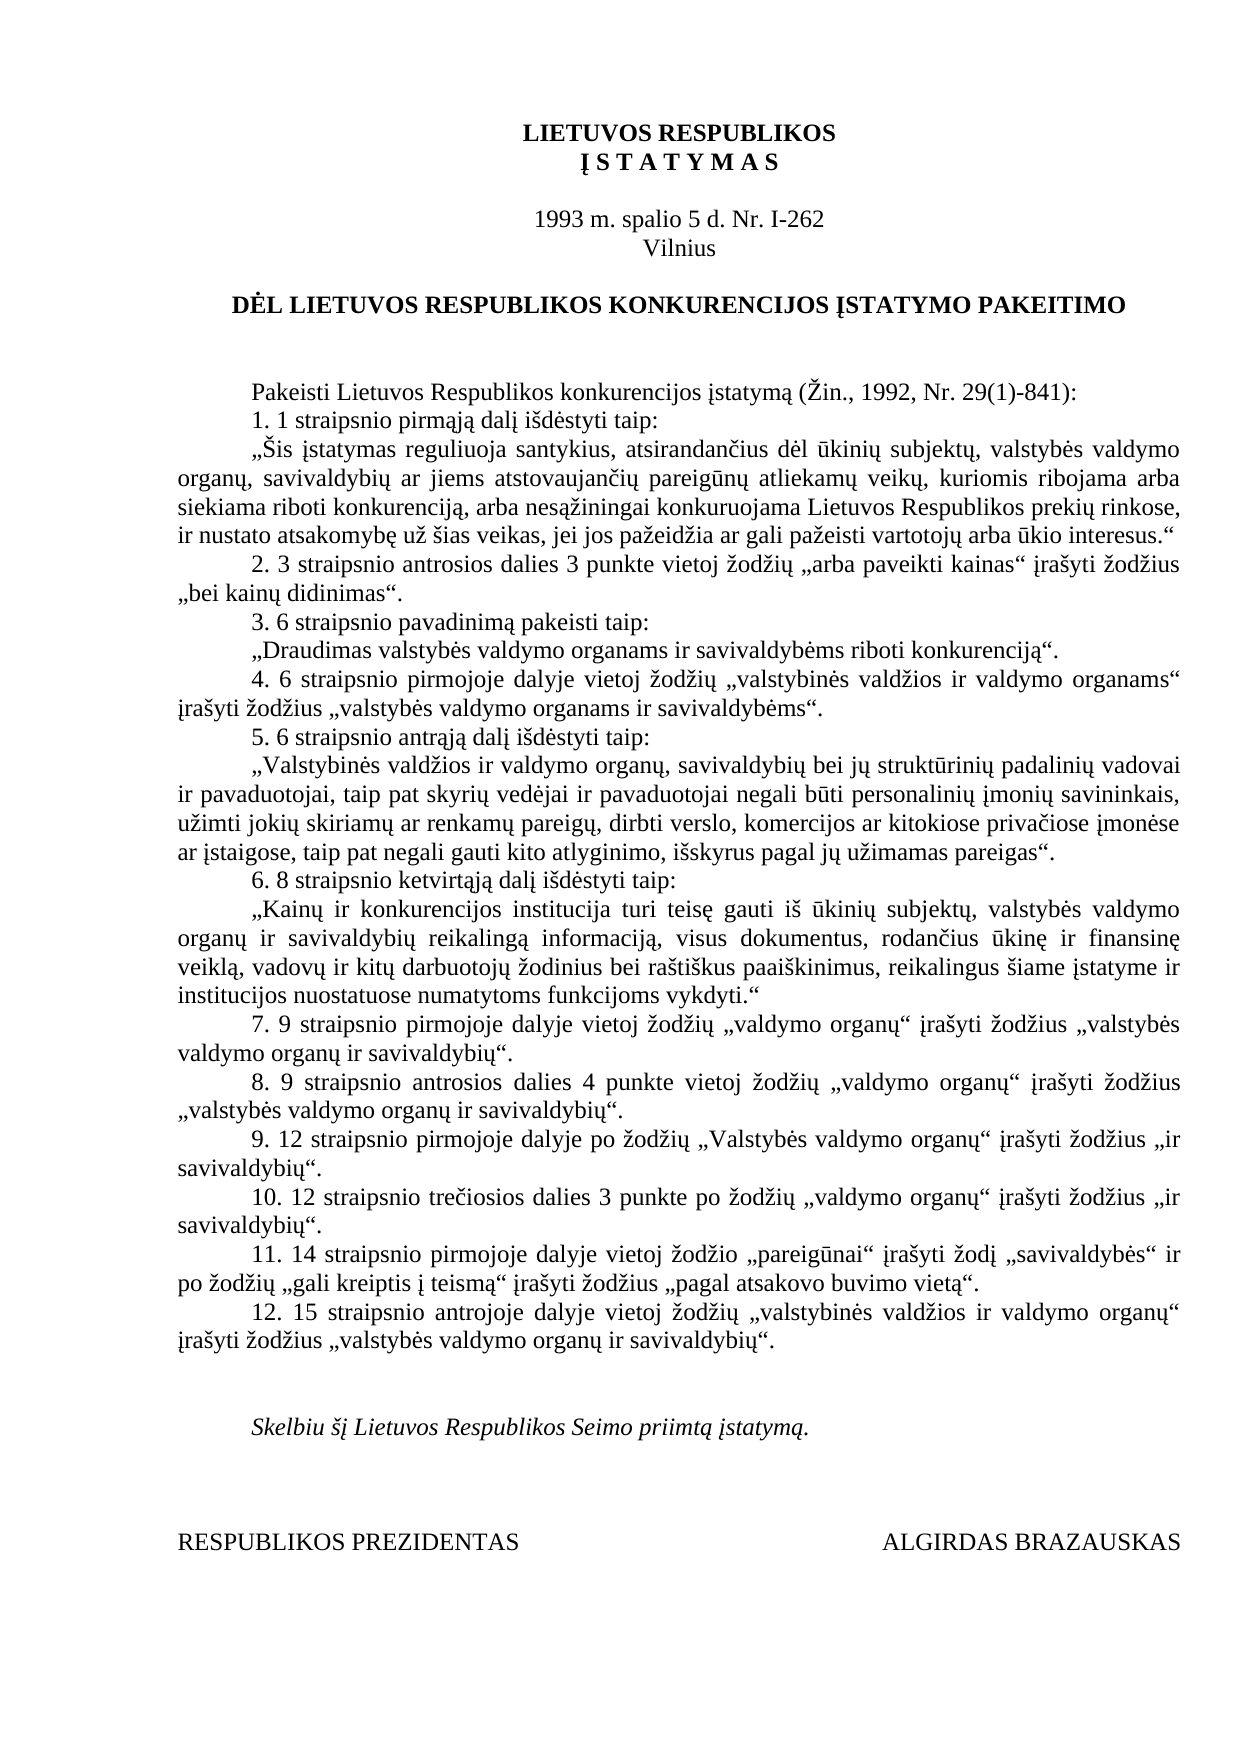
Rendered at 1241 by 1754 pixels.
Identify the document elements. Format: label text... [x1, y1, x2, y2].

text 5. 6 straipsnio antrąją dalį išdėstyti taip: [177, 722, 1181, 751]
text 6. 8 straipsnio ketvirtąją dalį išdėstyti taip: [177, 866, 1181, 894]
text Pakeisti Lietuvos Respublikos konkurencijos įstatymą (Žin., 1992, Nr. 29(1)-841): [177, 377, 1181, 406]
text „Kainų ir konkurencijos institucija turi teisę gauti iš ūkinių subjektų, valstybės valdymo organų ir savivaldybių reikalingą informaciją, visus dokumentus, rodančius ūkinę ir finansinę veiklą, vadovų ir kitų darbuotojų žodinius bei raštiškus paaiškinimus, reikalingus šiame įstatyme ir institucijos nuostatuose numatytoms funkcijoms vykdyti.“ [177, 894, 1181, 1009]
text Skelbiu šį Lietuvos Respublikos Seimo priimtą įstatymą. [177, 1412, 1181, 1441]
text 1. 1 straipsnio pirmąją dalį išdėstyti taip: [177, 406, 1181, 434]
text LIETUVOS RESPUBLIKOS [177, 118, 1181, 147]
text Į S T A T Y M A S [177, 147, 1181, 176]
text 12. 15 straipsnio antrojoje dalyje vietoj žodžių „valstybinės valdžios ir valdymo organų“ įrašyti žodžius „valstybės valdymo organų ir savivaldybių“. [177, 1297, 1181, 1354]
text 11. 14 straipsnio pirmojoje dalyje vietoj žodžio „pareigūnai“ įrašyti žodį „savivaldybės“ ir po žodžių „gali kreiptis į teismą“ įrašyti žodžius „pagal atsakovo buvimo vietą“. [177, 1239, 1181, 1297]
text DĖL LIETUVOS RESPUBLIKOS KONKURENCIJOS ĮSTATYMO PAKEITIMO [177, 291, 1181, 319]
text RESPUBLIKOS PREZIDENTAS ALGIRDAS BRAZAUSKAS [177, 1527, 1181, 1556]
text 9. 12 straipsnio pirmojoje dalyje po žodžių „Valstybės valdymo organų“ įrašyti žodžius „ir savivaldybių“. [177, 1124, 1181, 1182]
text Vilnius [177, 233, 1181, 262]
text 1993 m. spalio 5 d. Nr. I-262 [177, 204, 1181, 233]
text „Draudimas valstybės valdymo organams ir savivaldybėms riboti konkurenciją“. [177, 636, 1181, 664]
text 2. 3 straipsnio antrosios dalies 3 punkte vietoj žodžių „arba paveikti kainas“ įrašyti žodžius „bei kainų didinimas“. [177, 549, 1181, 607]
text 4. 6 straipsnio pirmojoje dalyje vietoj žodžių „valstybinės valdžios ir valdymo organams“ įrašyti žodžius „valstybės valdymo organams ir savivaldybėms“. [177, 664, 1181, 722]
text 10. 12 straipsnio trečiosios dalies 3 punkte po žodžių „valdymo organų“ įrašyti žodžius „ir savivaldybių“. [177, 1182, 1181, 1239]
text 7. 9 straipsnio pirmojoje dalyje vietoj žodžių „valdymo organų“ įrašyti žodžius „valstybės valdymo organų ir savivaldybių“. [177, 1009, 1181, 1067]
text „Šis įstatymas reguliuoja santykius, atsirandančius dėl ūkinių subjektų, valstybės valdymo organų, savivaldybių ar jiems atstovaujančių pareigūnų atliekamų veikų, kuriomis ribojama arba siekiama riboti konkurenciją, arba nesąžiningai konkuruojama Lietuvos Respublikos prekių rinkose, ir nustato atsakomybę už šias veikas, jei jos pažeidžia ar gali pažeisti vartotojų arba ūkio interesus.“ [177, 434, 1181, 549]
text 3. 6 straipsnio pavadinimą pakeisti taip: [177, 607, 1181, 636]
text „Valstybinės valdžios ir valdymo organų, savivaldybių bei jų struktūrinių padalinių vadovai ir pavaduotojai, taip pat skyrių vedėjai ir pavaduotojai negali būti personalinių įmonių savininkais, užimti jokių skiriamų ar renkamų pareigų, dirbti verslo, komercijos ar kitokiose privačiose įmonėse ar įstaigose, taip pat negali gauti kito atlyginimo, išskyrus pagal jų užimamas pareigas“. [177, 751, 1181, 866]
text 8. 9 straipsnio antrosios dalies 4 punkte vietoj žodžių „valdymo organų“ įrašyti žodžius „valstybės valdymo organų ir savivaldybių“. [177, 1067, 1181, 1124]
